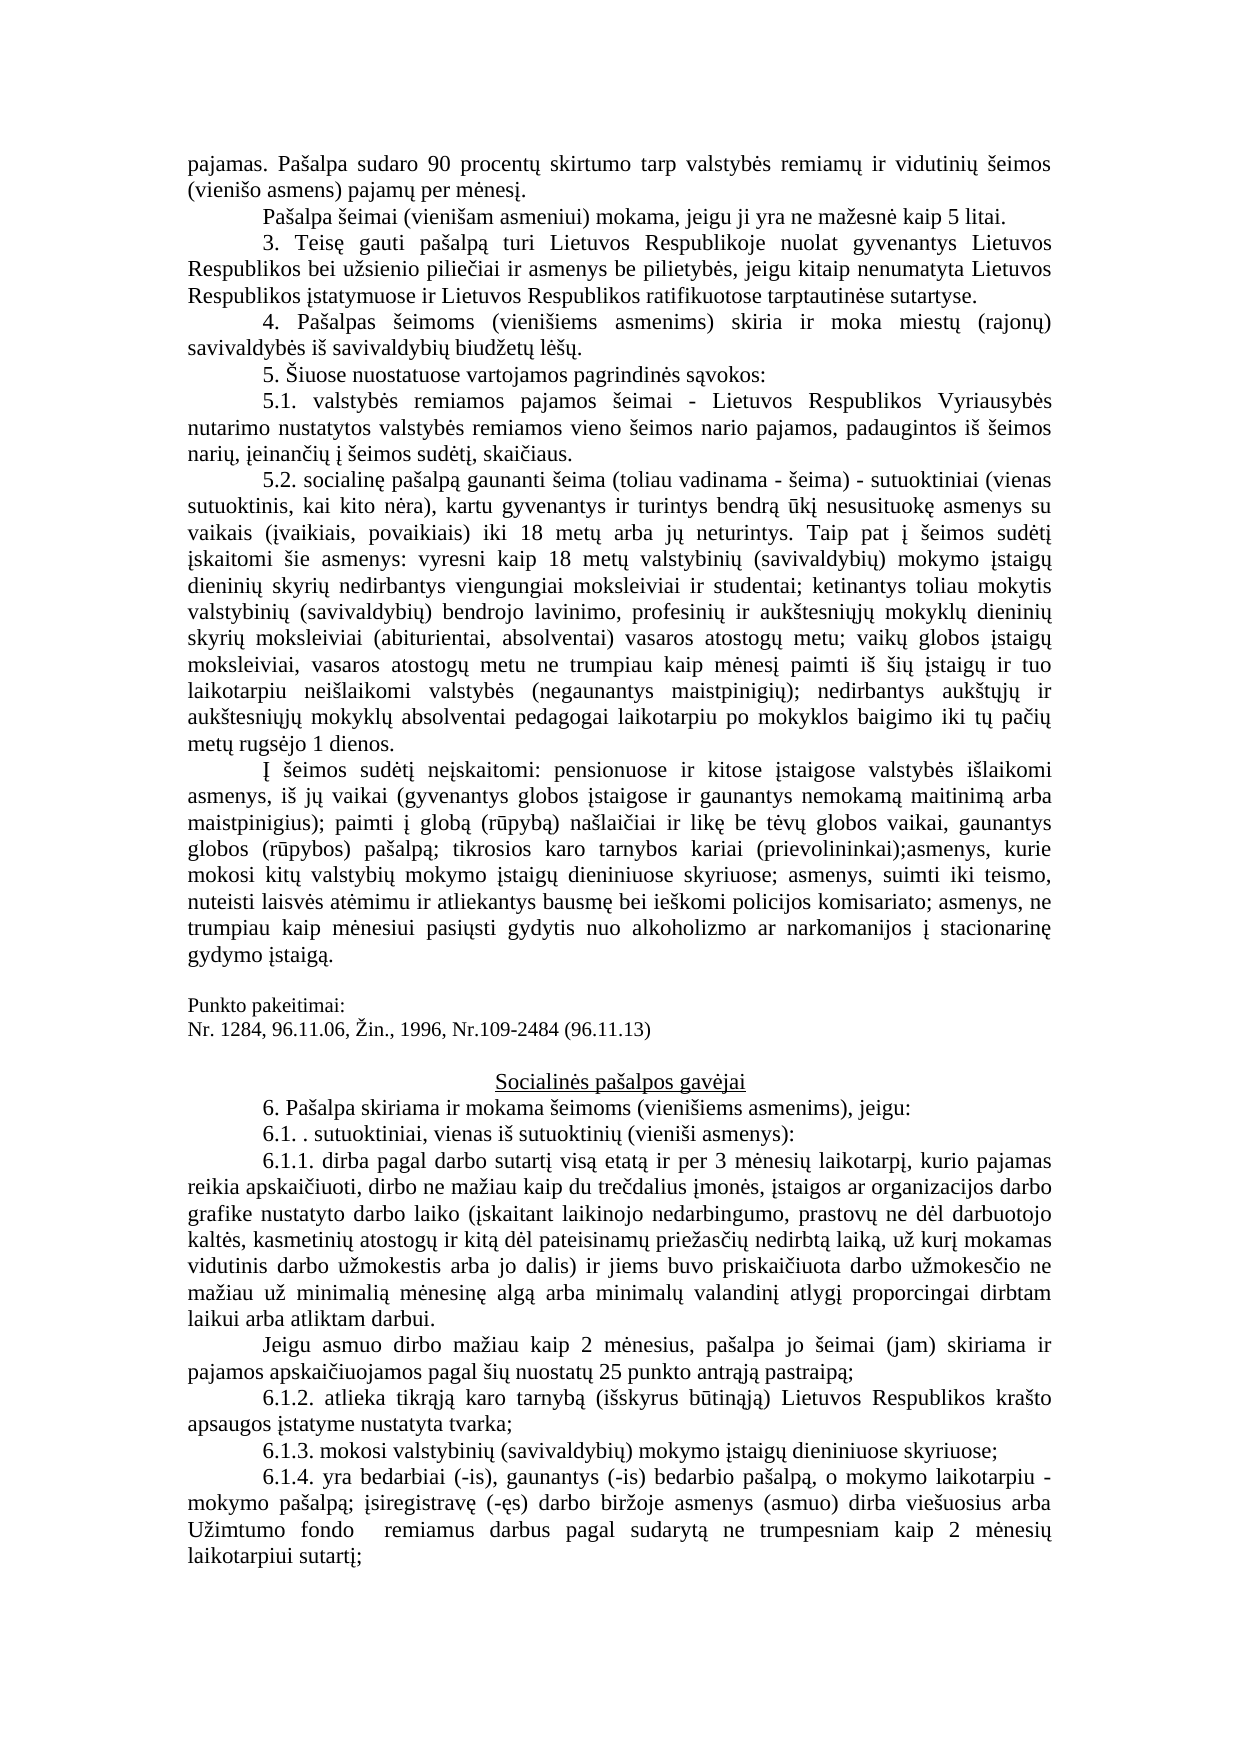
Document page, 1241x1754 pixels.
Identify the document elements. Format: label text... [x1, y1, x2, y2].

text 3. Teisę gauti pašalpą turi Lietuvos Respublikoje nuolat gyvenantys Lietuvos Respublikos bei užsienio piliečiai ir asmenys be pilietybės, jeigu kitaip nenumatyta Lietuvos Respublikos įstatymuose ir Lietuvos Respublikos ratifikuotose tarptautinėse sutartyse. [187, 229, 1053, 308]
text 5.1. valstybės remiamos pajamos šeimai - Lietuvos Respublikos Vyriausybės nutarimo nustatytos valstybės remiamos vieno šeimos nario pajamos, padaugintos iš šeimos narių, įeinančių į šeimos sudėtį, skaičiaus. [187, 387, 1053, 466]
text 5.2. socialinę pašalpą gaunanti šeima (toliau vadinama - šeima) - sutuoktiniai (vienas sutuoktinis, kai kito nėra), kartu gyvenantys ir turintys bendrą ūkį nesusituokę asmenys su vaikais (įvaikiais, povaikiais) iki 18 metų arba jų neturintys. Taip pat į šeimos sudėtį įskaitomi šie asmenys: vyresni kaip 18 metų valstybinių (savivaldybių) mokymo įstaigų dieninių skyrių nedirbantys viengungiai moksleiviai ir studentai; ketinantys toliau mokytis valstybinių (savivaldybių) bendrojo lavinimo, profesinių ir aukštesniųjų mokyklų dieninių skyrių moksleiviai (abiturientai, absolventai) vasaros atostogų metu; vaikų globos įstaigų moksleiviai, vasaros atostogų metu ne trumpiau kaip mėnesį paimti iš šių įstaigų ir tuo laikotarpiu neišlaikomi valstybės (negaunantys maistpinigių); nedirbantys aukštųjų ir aukštesniųjų mokyklų absolventai pedagogai laikotarpiu po mokyklos baigimo iki tų pačių metų rugsėjo 1 dienos. [187, 466, 1053, 756]
text 6.1.1. dirba pagal darbo sutartį visą etatą ir per 3 mėnesių laikotarpį, kurio pajamas reikia apskaičiuoti, dirbo ne mažiau kaip du trečdalius įmonės, įstaigos ar organizacijos darbo grafike nustatyto darbo laiko (įskaitant laikinojo nedarbingumo, prastovų ne dėl darbuotojo kaltės, kasmetinių atostogų ir kitą dėl pateisinamų priežasčių nedirbtą laiką, už kurį mokamas vidutinis darbo užmokestis arba jo dalis) ir jiems buvo priskaičiuota darbo užmokesčio ne mažiau už minimalią mėnesinę algą arba minimalų valandinį atlygį proporcingai dirbtam laikui arba atliktam darbui. [187, 1147, 1053, 1331]
text 6. Pašalpa skiriama ir mokama šeimoms (vienišiems asmenims), jeigu: [187, 1094, 1053, 1121]
text Jeigu asmuo dirbo mažiau kaip 2 mėnesius, pašalpa jo šeimai (jam) skiriama ir pajamos apskaičiuojamos pagal šių nuostatų 25 punkto antrąją pastraipą; [187, 1331, 1053, 1384]
text 6.1.3. mokosi valstybinių (savivaldybių) mokymo įstaigų dieniniuose skyriuose; [187, 1437, 1053, 1463]
text 5. Šiuose nuostatuose vartojamos pagrindinės sąvokos: [187, 361, 1053, 387]
text pajamas. Pašalpa sudaro 90 procentų skirtumo tarp valstybės remiamų ir vidutinių šeimos (vienišo asmens) pajamų per mėnesį. [187, 150, 1053, 203]
text 4. Pašalpas šeimoms (vienišiems asmenims) skiria ir moka miestų (rajonų) savivaldybės iš savivaldybių biudžetų lėšų. [187, 308, 1053, 361]
text Punkto pakeitimai: [187, 993, 1053, 1017]
subtitle Socialinės pašalpos gavėjai [187, 1068, 1053, 1094]
text 6.1.2. atlieka tikrąją karo tarnybą (išskyrus būtinąją) Lietuvos Respublikos krašto apsaugos įstatyme nustatyta tvarka; [187, 1384, 1053, 1437]
text Į šeimos sudėtį neįskaitomi: pensionuose ir kitose įstaigose valstybės išlaikomi asmenys, iš jų vaikai (gyvenantys globos įstaigose ir gaunantys nemokamą maitinimą arba maistpinigius); paimti į globą (rūpybą) našlaičiai ir likę be tėvų globos vaikai, gaunantys globos (rūpybos) pašalpą; tikrosios karo tarnybos kariai (prievolininkai);asmenys, kurie mokosi kitų valstybių mokymo įstaigų dieniniuose skyriuose; asmenys, suimti iki teismo, nuteisti laisvės atėmimu ir atliekantys bausmę bei ieškomi policijos komisariato; asmenys, ne trumpiau kaip mėnesiui pasiųsti gydytis nuo alkoholizmo ar narkomanijos į stacionarinę gydymo įstaigą. [187, 756, 1053, 967]
text 6.1.4. yra bedarbiai (-is), gaunantys (-is) bedarbio pašalpą, o mokymo laikotarpiu - mokymo pašalpą; įsiregistravę (-ęs) darbo biržoje asmenys (asmuo) dirba viešuosius arba Užimtumo fondo remiamus darbus pagal sudarytą ne trumpesniam kaip 2 mėnesių laikotarpiui sutartį; [187, 1463, 1053, 1568]
text Nr. 1284, 96.11.06, Žin., 1996, Nr.109-2484 (96.11.13) [187, 1017, 1053, 1041]
text 6.1. . sutuoktiniai, vienas iš sutuoktinių (vieniši asmenys): [187, 1121, 1053, 1147]
text Pašalpa šeimai (vienišam asmeniui) mokama, jeigu ji yra ne mažesnė kaip 5 litai. [187, 203, 1053, 229]
